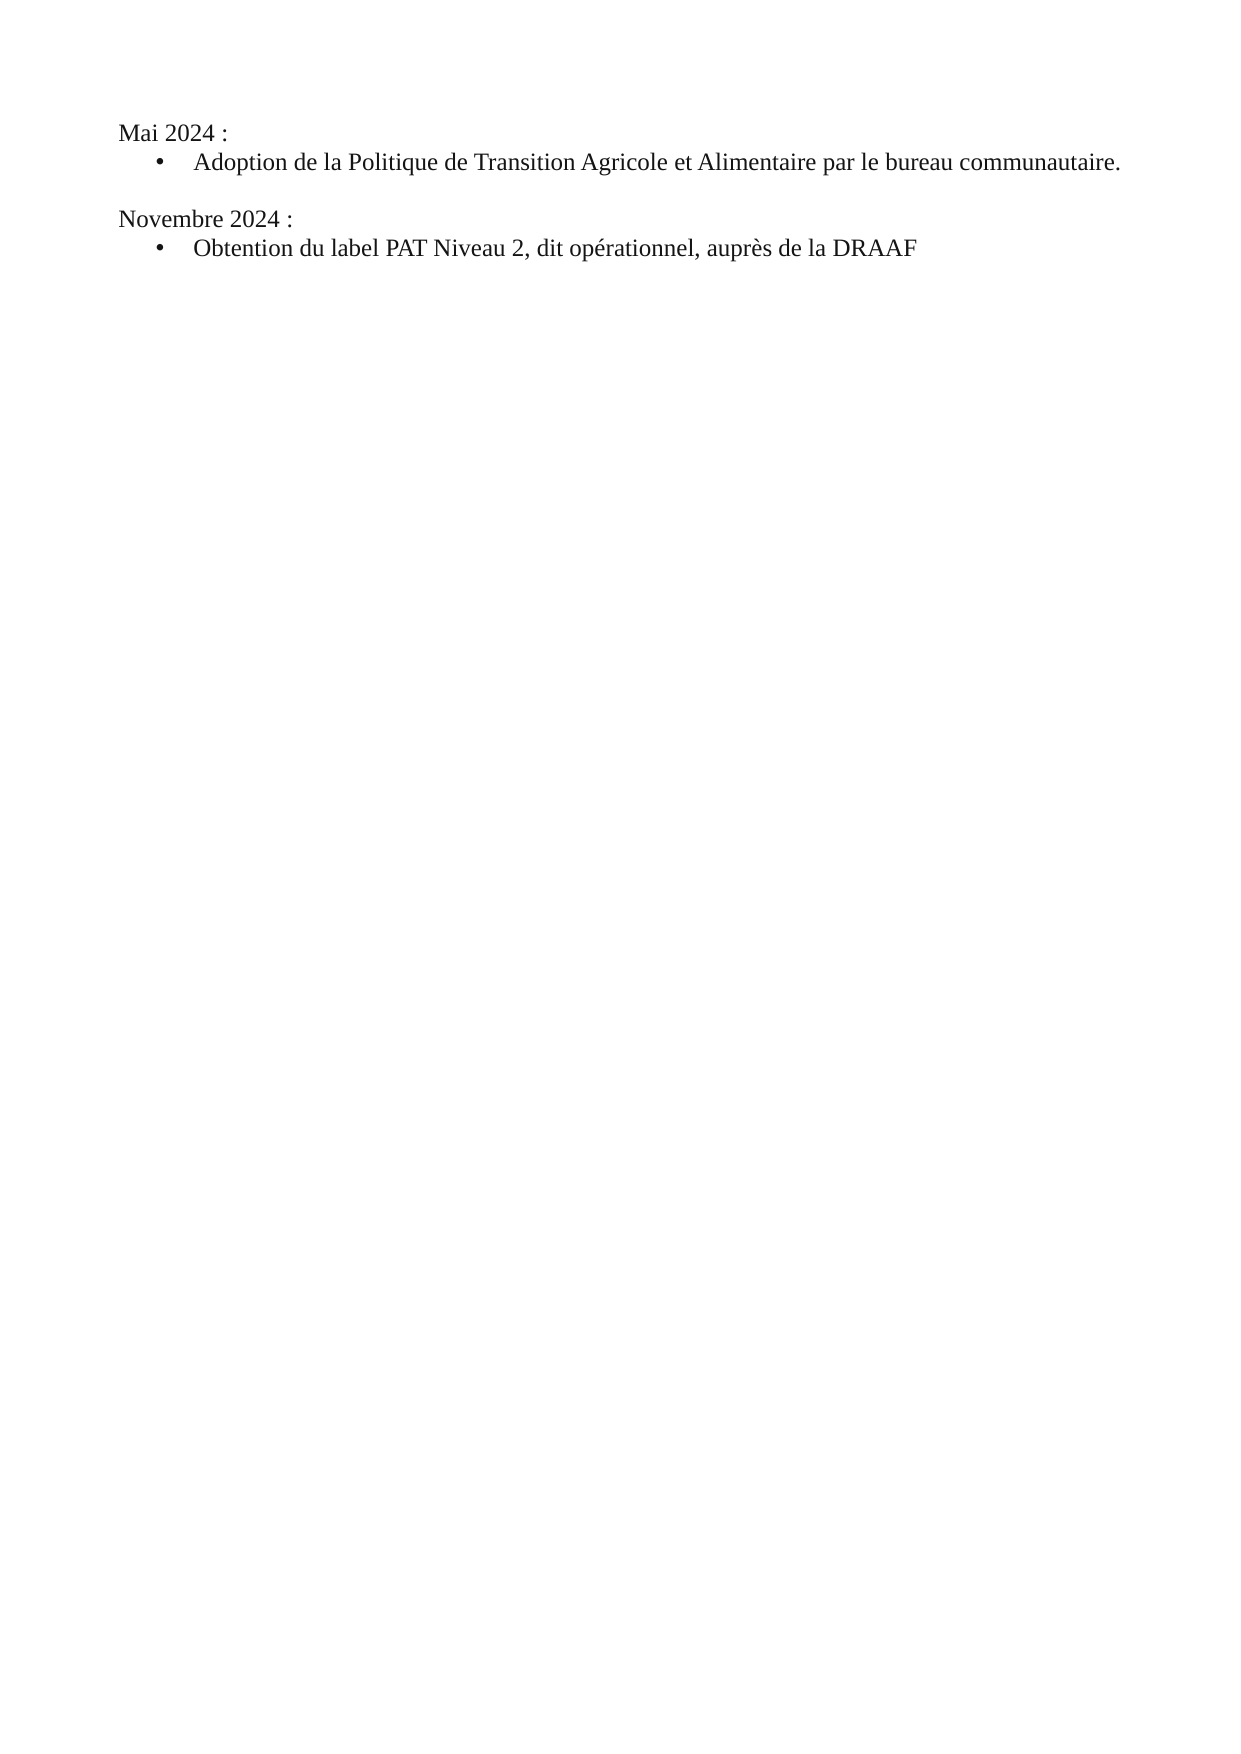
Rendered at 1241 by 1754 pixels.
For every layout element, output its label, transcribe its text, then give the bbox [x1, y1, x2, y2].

text Mai 2024 : [118, 118, 1122, 147]
text Novembre 2024 : [118, 204, 1122, 233]
list Obtention du label PAT Niveau 2, dit opérationnel, auprès de la DRAAF [156, 233, 1122, 262]
list Adoption de la Politique de Transition Agricole et Alimentaire par le bureau communautaire. [156, 147, 1122, 176]
